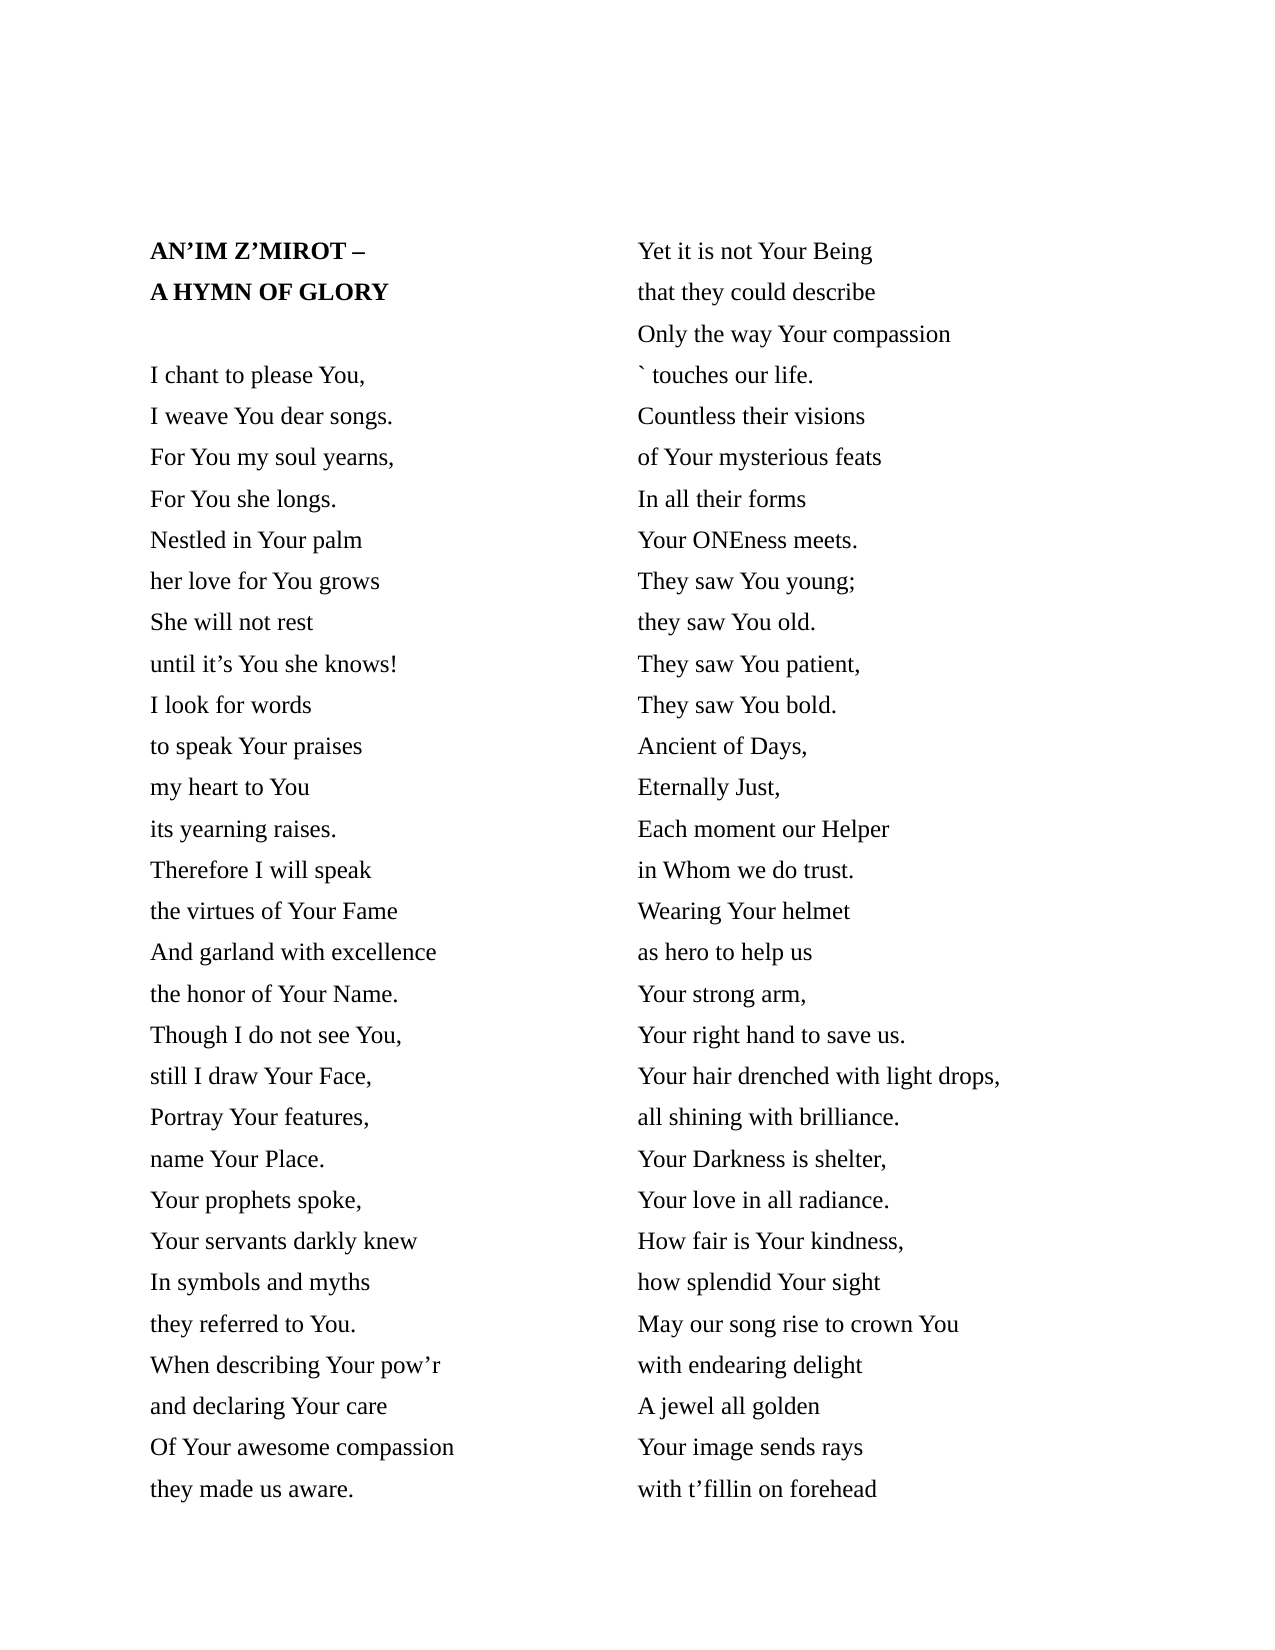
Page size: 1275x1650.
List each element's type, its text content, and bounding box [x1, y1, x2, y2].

text the virtues of Your Fame [150, 896, 637, 925]
text A jewel all golden [637, 1391, 1125, 1420]
text and declaring Your care [150, 1391, 637, 1420]
text that they could describe [637, 277, 1125, 306]
text they referred to You. [150, 1309, 637, 1337]
text How fair is Your kindness, [637, 1226, 1125, 1255]
text She will not rest [150, 607, 637, 636]
text May our song rise to crown You [637, 1309, 1125, 1337]
text And garland with excellence [150, 937, 637, 966]
text A HYMN OF GLORY [150, 277, 637, 306]
text until it’s You she knows! [150, 649, 637, 677]
text Your image sends rays [637, 1432, 1125, 1461]
text Your strong arm, [637, 979, 1125, 1007]
text They saw You young; [637, 566, 1125, 595]
text of Your mysterious feats [637, 442, 1125, 471]
text Each moment our Helper [637, 814, 1125, 842]
text They saw You bold. [637, 690, 1125, 719]
text Wearing Your helmet [637, 896, 1125, 925]
text For You she longs. [150, 484, 637, 512]
text Eternally Just, [637, 772, 1125, 801]
text Ancient of Days, [637, 731, 1125, 760]
text Of Your awesome compassion [150, 1432, 637, 1461]
text in Whom we do trust. [637, 855, 1125, 884]
text Your love in all radiance. [637, 1185, 1125, 1214]
text I weave You dear songs. [150, 401, 637, 430]
text They saw You patient, [637, 649, 1125, 677]
text as hero to help us [637, 937, 1125, 966]
text I chant to please You, [150, 360, 637, 389]
text Your servants darkly knew [150, 1226, 637, 1255]
text name Your Place. [150, 1144, 637, 1172]
text its yearning raises. [150, 814, 637, 842]
text Your hair drenched with light drops, [637, 1061, 1125, 1090]
text Nestled in Your palm [150, 525, 637, 554]
text Therefore I will speak [150, 855, 637, 884]
text Countless their visions [637, 401, 1125, 430]
text Your right hand to save us. [637, 1020, 1125, 1049]
text Yet it is not Your Being [637, 236, 1125, 265]
text all shining with brilliance. [637, 1102, 1125, 1131]
text When describing Your pow’r [150, 1350, 637, 1379]
text they saw You old. [637, 607, 1125, 636]
text AN’IM Z’MIROT – [150, 236, 637, 265]
text Your ONEness meets. [637, 525, 1125, 554]
text Your Darkness is shelter, [637, 1144, 1125, 1172]
text my heart to You [150, 772, 637, 801]
text For You my soul yearns, [150, 442, 637, 471]
text still I draw Your Face, [150, 1061, 637, 1090]
text her love for You grows [150, 566, 637, 595]
text with t’fillin on forehead [637, 1474, 1125, 1502]
text Portray Your features, [150, 1102, 637, 1131]
text ` touches our life. [637, 360, 1125, 389]
text Though I do not see You, [150, 1020, 637, 1049]
text the honor of Your Name. [150, 979, 637, 1007]
text how splendid Your sight [637, 1267, 1125, 1296]
text they made us aware. [150, 1474, 637, 1502]
text In symbols and myths [150, 1267, 637, 1296]
text with endearing delight [637, 1350, 1125, 1379]
text Your prophets spoke, [150, 1185, 637, 1214]
text In all their forms [637, 484, 1125, 512]
text I look for words [150, 690, 637, 719]
text to speak Your praises [150, 731, 637, 760]
text Only the way Your compassion [637, 319, 1125, 347]
